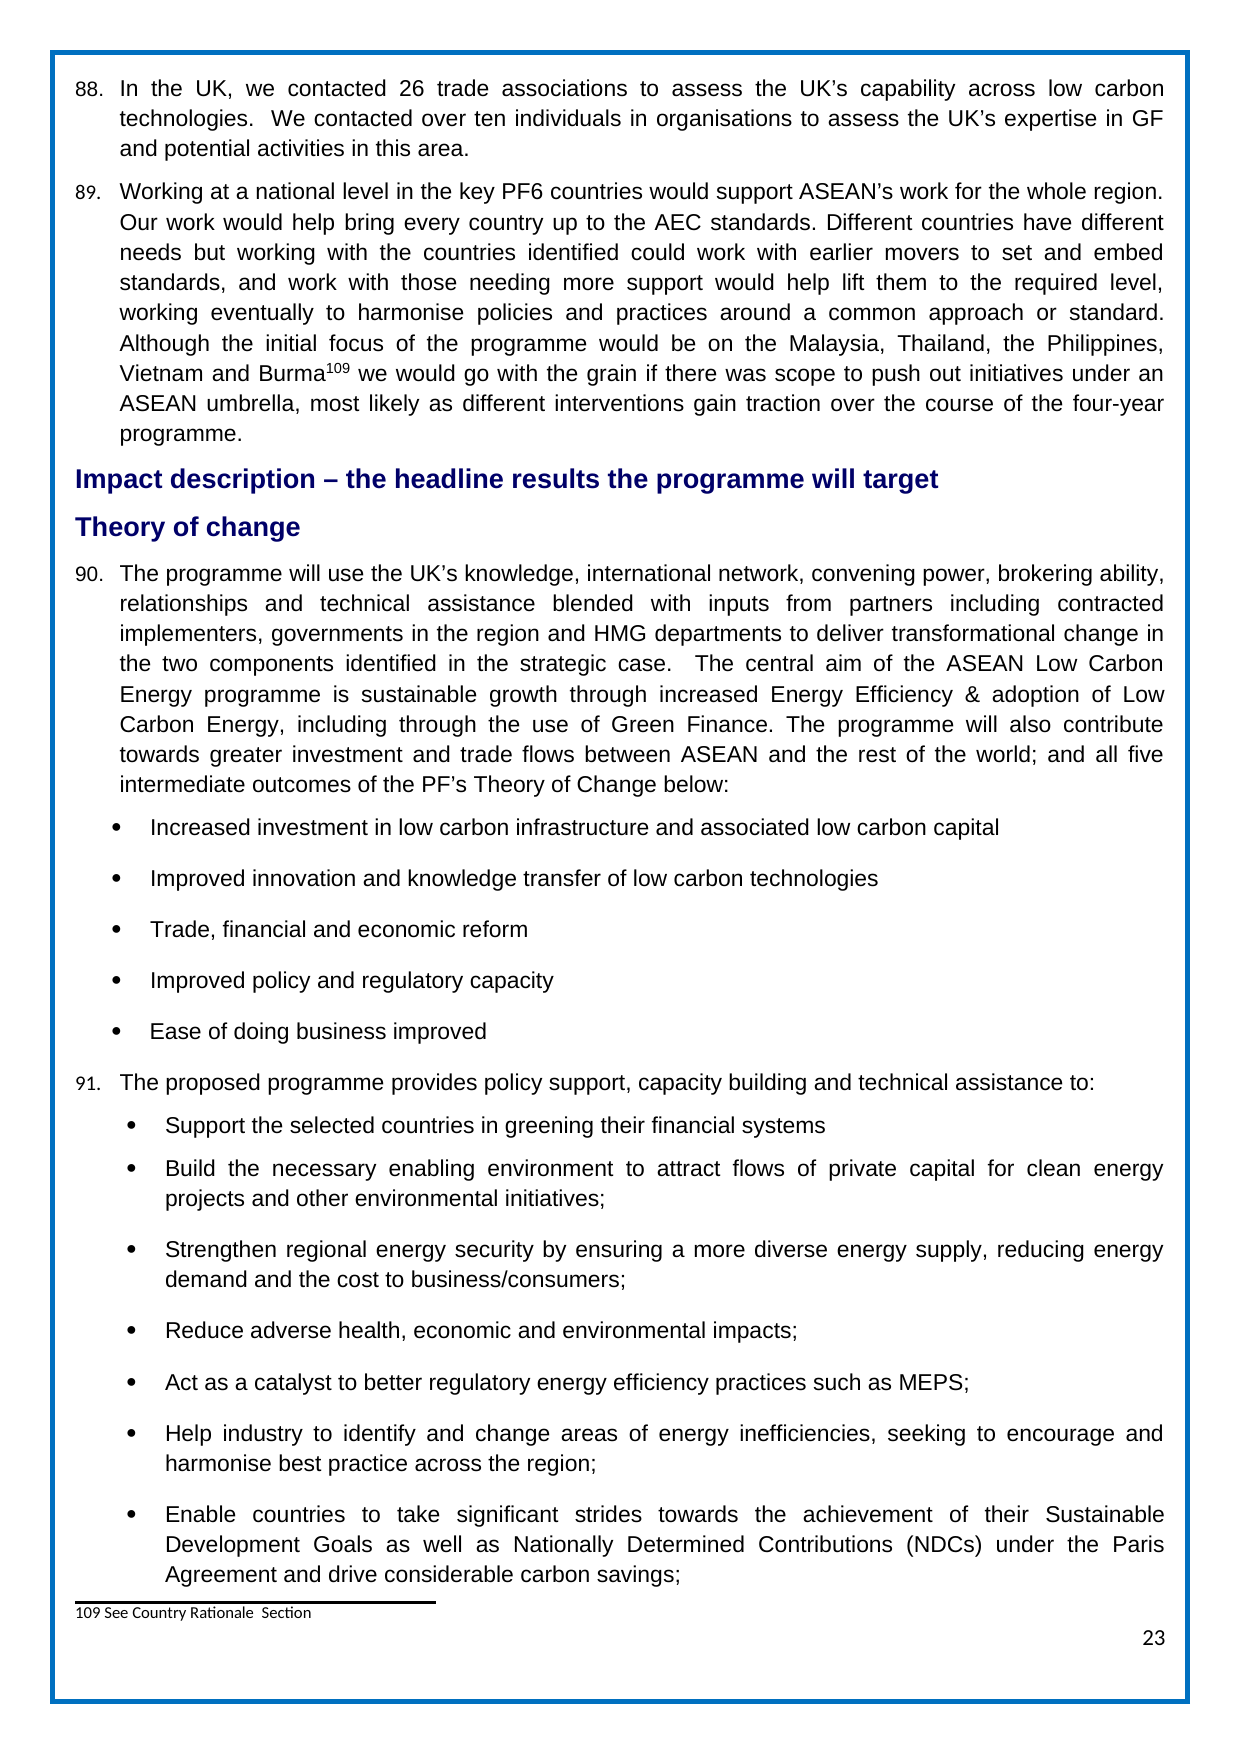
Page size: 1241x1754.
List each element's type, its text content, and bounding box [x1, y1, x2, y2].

list The proposed programme provides policy support, capacity building and technical assistance to: [75, 1069, 1165, 1096]
list Improved policy and regulatory capacity [112, 967, 1165, 993]
list Improved innovation and knowledge transfer of low carbon technologies [112, 865, 1165, 891]
list Working at a national level in the key PF6 countries would support ASEAN’s work for the whole region. Our work would help bring every country up to the AEC standards. Different countries have different needs but working with the countries identified could work with earlier movers to set and embed standards, and work with those needing more support would help lift them to the required level, working eventually to harmonise policies and practices around a common approach or standard. Although the initial focus of the programme would be on the Malaysia, Thailand, the Philippines, Vietnam and Burma we would go with the grain if there was scope to push out initiatives under an ASEAN umbrella, most likely as different interventions gain traction over the course of the four-year programme. [75, 178, 1165, 446]
list See Country Rationale Section [75, 1603, 1165, 1623]
list Ease of doing business improved [112, 1018, 1165, 1044]
list Enable countries to take significant strides towards the achievement of their Sustainable Development Goals as well as Nationally Determined Contributions (NDCs) under the Paris Agreement and drive considerable carbon savings; [127, 1501, 1165, 1587]
list Act as a catalyst to better regulatory energy efficiency practices such as MEPS; [127, 1368, 1165, 1395]
list In the UK, we contacted 26 trade associations to assess the UK’s capability across low carbon technologies. We contacted over ten individuals in organisations to assess the UK’s expertise in GF and potential activities in this area. [75, 75, 1165, 162]
list Reduce adverse health, economic and environmental impacts; [127, 1317, 1165, 1344]
list Trade, financial and economic reform [112, 916, 1165, 942]
list Increased investment in low carbon infrastructure and associated low carbon capital [112, 814, 1165, 840]
list Build the necessary enabling environment to attract flows of private capital for clean energy projects and other environmental initiatives; [127, 1155, 1165, 1211]
list Help industry to identify and change areas of energy inefficiencies, seeking to encourage and harmonise best practice across the region; [127, 1419, 1165, 1476]
list Strengthen regional energy security by ensuring a more diverse energy supply, reducing energy demand and the cost to business/consumers; [127, 1236, 1165, 1293]
list Support the selected countries in greening their financial systems [127, 1112, 1165, 1138]
list The programme will use the UK’s knowledge, international network, convening power, brokering ability, relationships and technical assistance blended with inputs from partners including contracted implementers, governments in the region and HMG departments to deliver transformational change in the two components identified in the strategic case. The central aim of the ASEAN Low Carbon Energy programme is sustainable growth through increased Energy Efficiency & adoption of Low Carbon Energy, including through the use of Green Finance. The programme will also contribute towards greater investment and trade flows between ASEAN and the rest of the world; and all five intermediate outcomes of the PF’s Theory of Change below: [75, 560, 1165, 797]
subtitle Impact description – the headline results the programme will target [75, 463, 1165, 494]
subtitle Theory of change [75, 511, 1165, 542]
